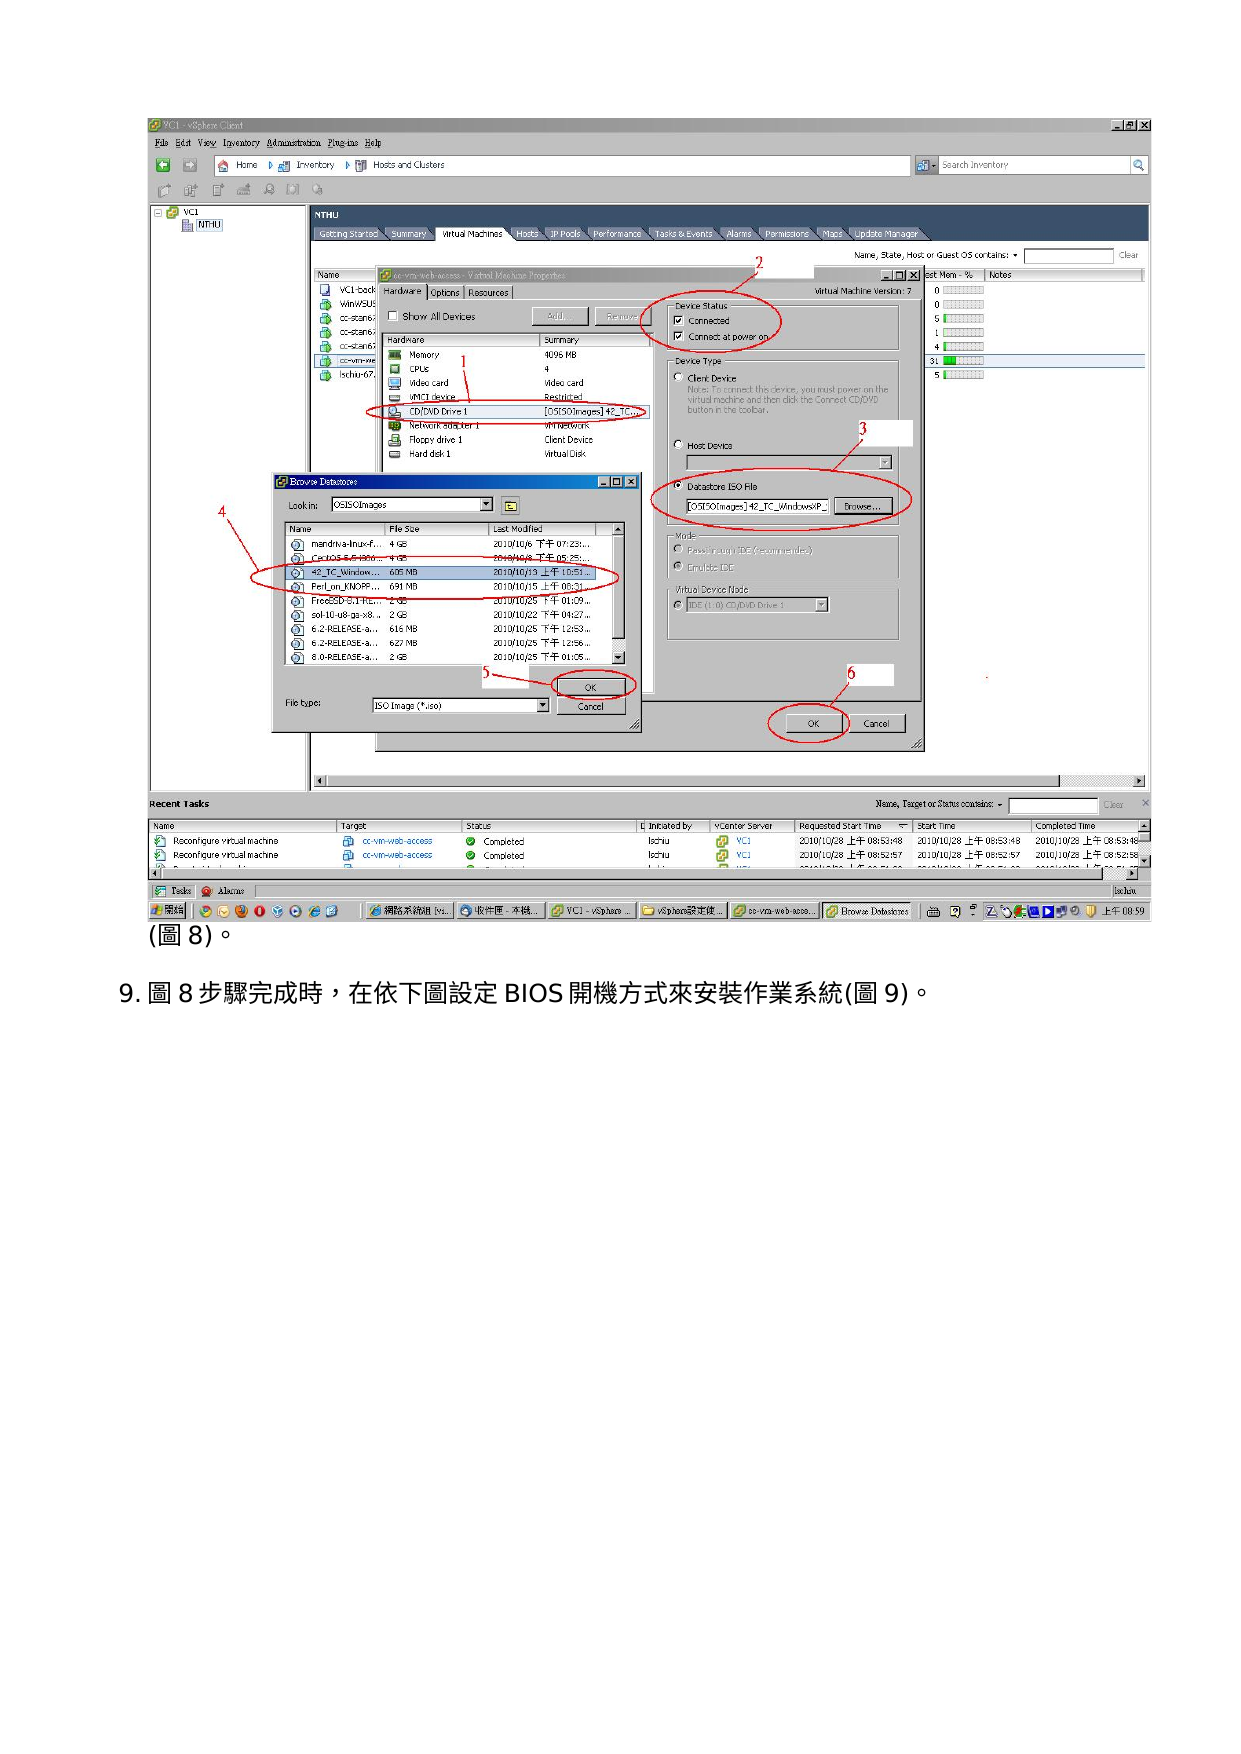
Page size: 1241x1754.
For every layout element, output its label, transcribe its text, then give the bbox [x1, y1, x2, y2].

list (圖8)。 [118, 118, 1122, 979]
list 圖8步驟完成時，在依下圖設定BIOS開機方式來安裝作業系統(圖9)。 [118, 979, 1122, 1038]
picture [147, 118, 1152, 922]
